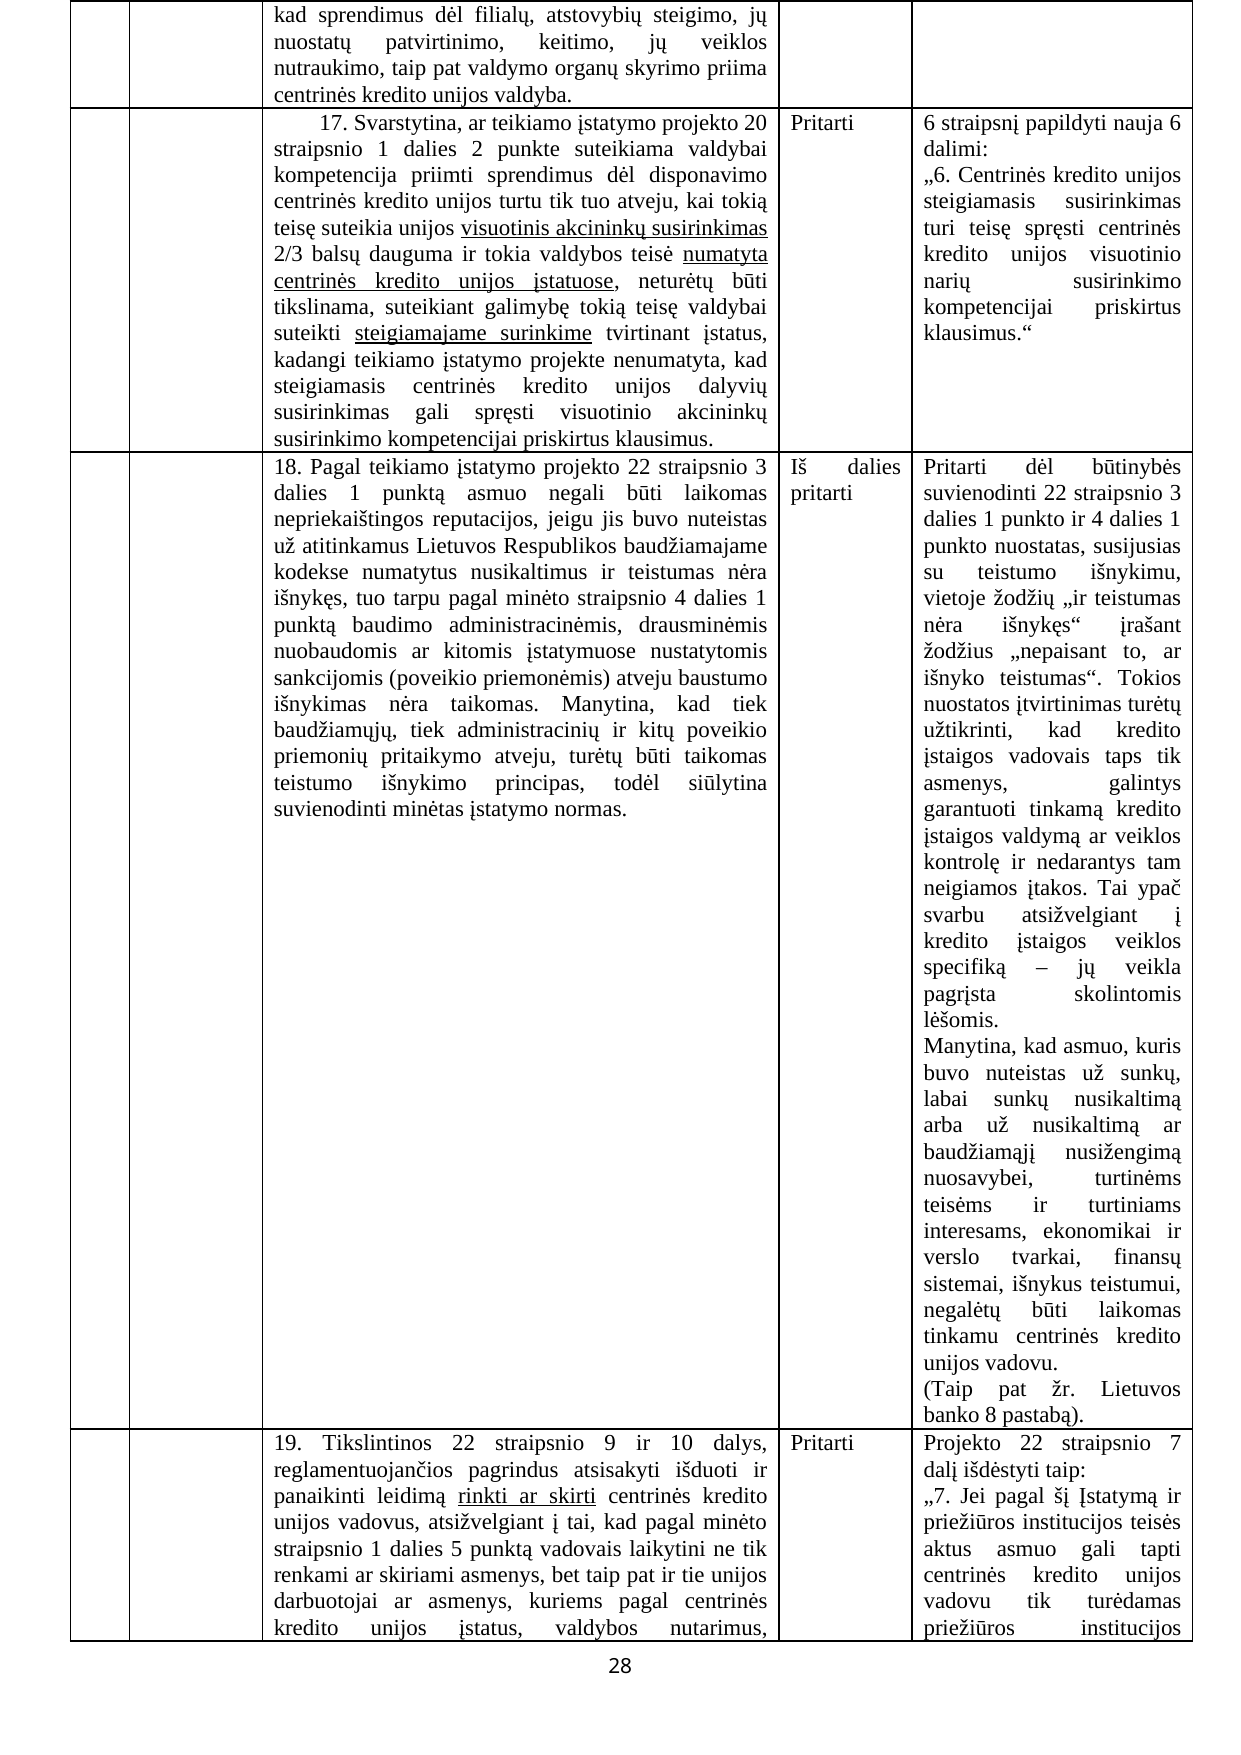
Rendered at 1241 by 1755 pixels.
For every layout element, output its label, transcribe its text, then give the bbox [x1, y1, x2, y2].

table_cell [130, 453, 262, 1428]
table_cell [130, 2, 262, 107]
table_cell [913, 2, 1192, 107]
table_cell 18. Pagal teikiamo įstatymo projekto 22 straipsnio 3 dalies 1 punktą asmuo negali būti laikomas nepriekaištingos reputacijos, jeigu jis buvo nuteistas už atitinkamus Lietuvos Respublikos baudžiamajame kodekse numatytus nusikaltimus ir teistumas nėra išnykęs, tuo tarpu pagal minėto straipsnio 4 dalies 1 punktą baudimo administracinėmis, drausminėmis nuobaudomis ar kitomis įstatymuose nustatytomis sankcijomis (poveikio priemonėmis) atveju baustumo išnykimas nėra taikomas. Manytina, kad tiek baudžiamųjų, tiek administracinių ir kitų poveikio priemonių pritaikymo atveju, turėtų būti taikomas teistumo išnykimo principas, todėl siūlytina suvienodinti minėtas įstatymo normas. [263, 453, 778, 1428]
table_cell Pritarti dėl būtinybės suvienodinti 22 straipsnio 3 dalies 1 punkto ir 4 dalies 1 punkto nuostatas, susijusias su teistumo išnykimu, vietoje žodžių „ir teistumas nėra išnykęs“ įrašant žodžius „nepaisant to, ar išnyko teistumas“. Tokios nuostatos įtvirtinimas turėtų užtikrinti, kad kredito įstaigos vadovais taps tik asmenys, galintys garantuoti tinkamą kredito įstaigos valdymą ar veiklos kontrolę ir nedarantys tam neigiamos įtakos. Tai ypač svarbu atsižvelgiant į kredito įstaigos veiklos specifiką – jų veikla pagrįsta skolintomis lėšomis. Manytina, kad asmuo, kuris buvo nuteistas už sunkų, labai sunkų nusikaltimą arba už nusikaltimą ar baudžiamąjį nusižengimą nuosavybei, turtinėms teisėms ir turtiniams interesams, ekonomikai ir verslo tvarkai, finansų sistemai, išnykus teistumui, negalėtų būti laikomas tinkamu centrinės kredito unijos vadovu. (Taip pat žr. Lietuvos banko 8 pastabą). [913, 453, 1192, 1428]
table_cell Projekto 22 straipsnio 7 dalį išdėstyti taip: „7. Jei pagal šį Įstatymą ir priežiūros institucijos teisės aktus asmuo gali tapti centrinės kredito unijos vadovu tik turėdamas priežiūros institucijos [913, 1430, 1192, 1640]
table_cell [71, 453, 129, 1428]
table_cell 6 straipsnį papildyti nauja 6 dalimi: „6. Centrinės kredito unijos steigiamasis susirinkimas turi teisę spręsti centrinės kredito unijos visuotinio narių susirinkimo kompetencijai priskirtus klausimus.“ [913, 109, 1192, 451]
table_cell Pritarti [780, 109, 911, 451]
table_cell Pritarti [780, 1430, 911, 1640]
table_cell [71, 1430, 129, 1640]
table_cell [71, 2, 129, 107]
table_cell 17. Svarstytina, ar teikiamo įstatymo projekto 20 straipsnio 1 dalies 2 punkte suteikiama valdybai kompetencija priimti sprendimus dėl disponavimo centrinės kredito unijos turtu tik tuo atveju, kai tokią teisę suteikia unijos visuotinis akcininkų susirinkimas 2/3 balsų dauguma ir tokia valdybos teisė numatyta centrinės kredito unijos įstatuose, neturėtų būti tikslinama, suteikiant galimybę tokią teisę valdybai suteikti steigiamajame surinkime tvirtinant įstatus, kadangi teikiamo įstatymo projekte nenumatyta, kad steigiamasis centrinės kredito unijos dalyvių susirinkimas gali spręsti visuotinio akcininkų susirinkimo kompetencijai priskirtus klausimus. [263, 109, 778, 451]
table_cell [130, 109, 262, 451]
table_cell [130, 1430, 262, 1640]
table_cell Iš dalies pritarti [780, 453, 911, 1428]
table_cell kad sprendimus dėl filialų, atstovybių steigimo, jų nuostatų patvirtinimo, keitimo, jų veiklos nutraukimo, taip pat valdymo organų skyrimo priima centrinės kredito unijos valdyba. [263, 2, 778, 107]
table_cell [71, 109, 129, 451]
table_cell 19. Tikslintinos 22 straipsnio 9 ir 10 dalys, reglamentuojančios pagrindus atsisakyti išduoti ir panaikinti leidimą rinkti ar skirti centrinės kredito unijos vadovus, atsižvelgiant į tai, kad pagal minėto straipsnio 1 dalies 5 punktą vadovais laikytini ne tik renkami ar skiriami asmenys, bet taip pat ir tie unijos darbuotojai ar asmenys, kuriems pagal centrinės kredito unijos įstatus, valdybos nutarimus, [263, 1430, 778, 1640]
table_cell [780, 2, 911, 107]
